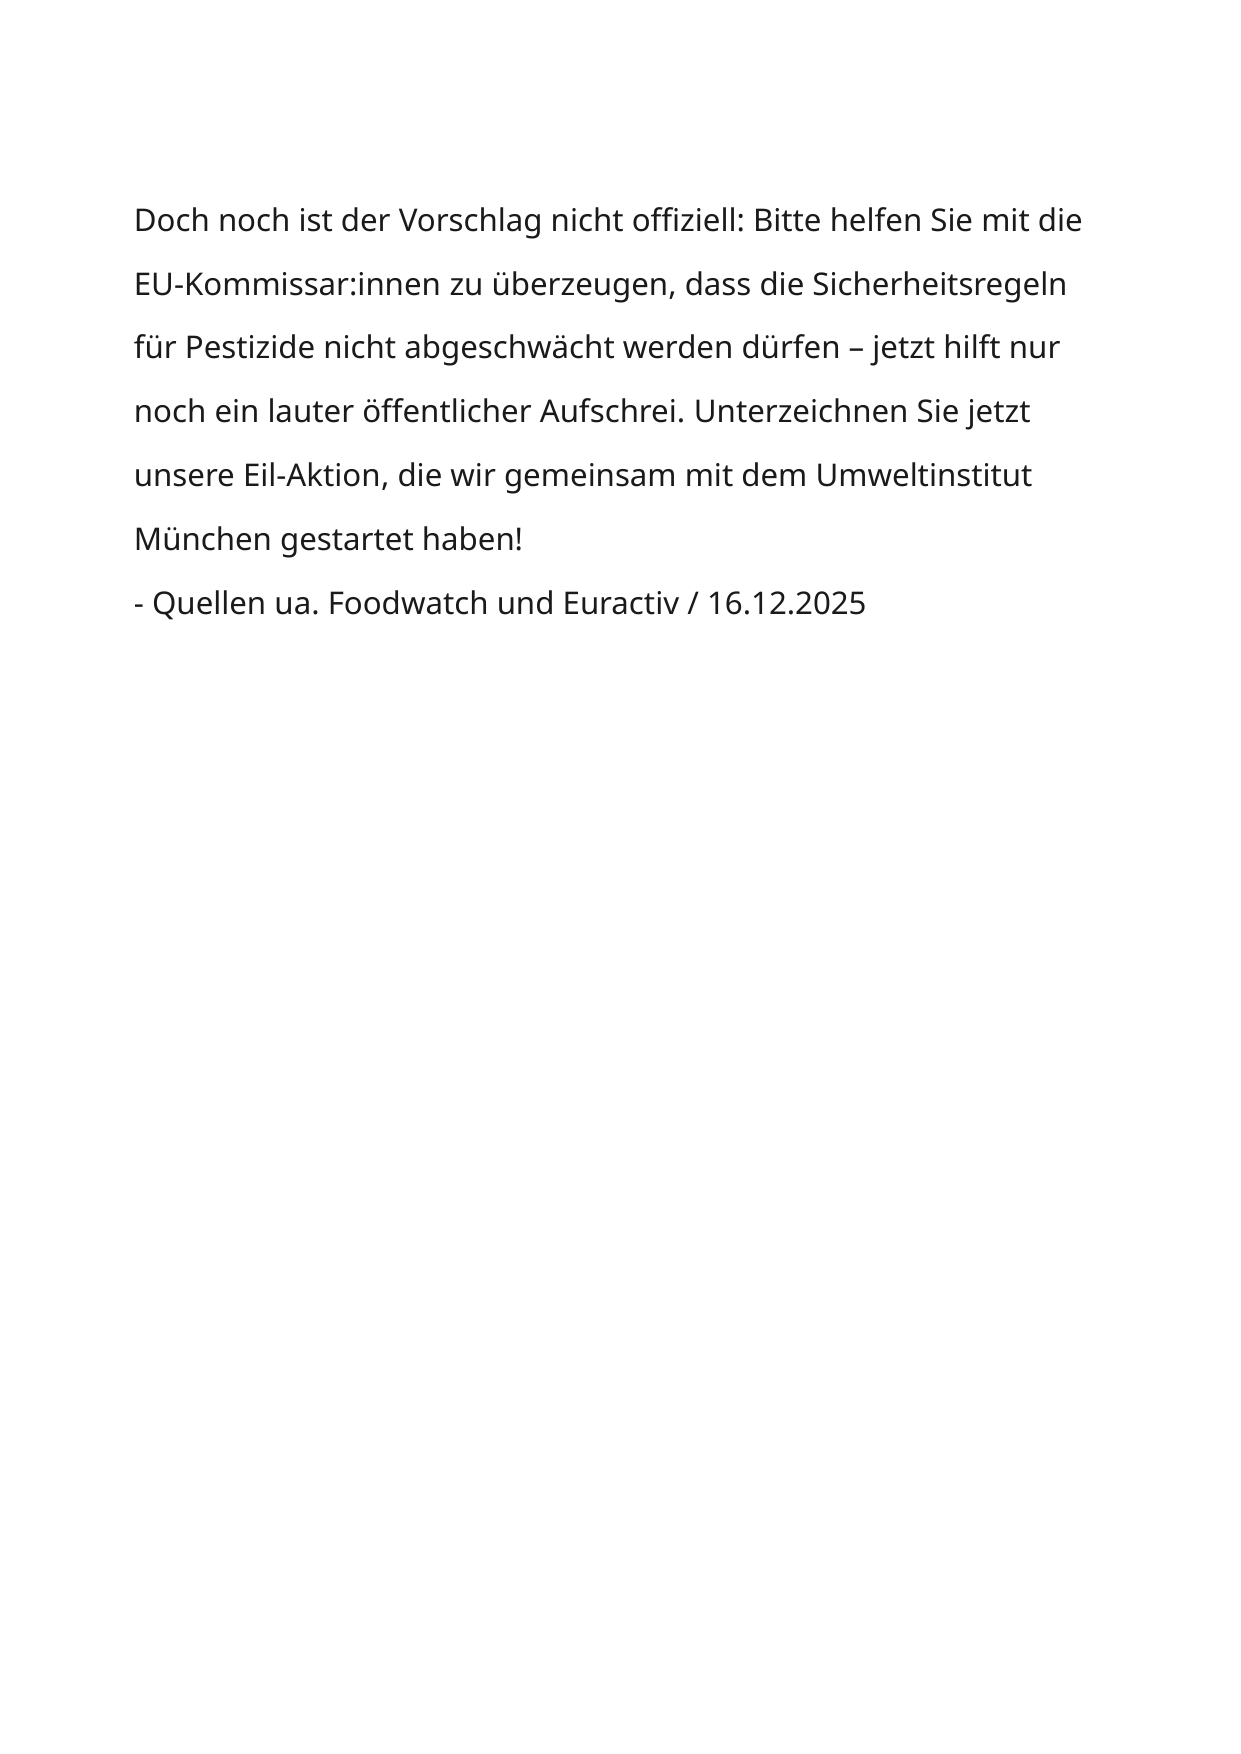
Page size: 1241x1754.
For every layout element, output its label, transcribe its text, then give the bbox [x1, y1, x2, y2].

table_header Doch noch ist der Vorschlag nicht offiziell: Bitte helfen Sie mit die EU-Kommissar:innen zu überzeugen, dass die Sicherheitsregeln für Pestizide nicht abgeschwächt werden dürfen – jetzt hilft nur noch ein lauter öffentlicher Aufschrei. Unterzeichnen Sie jetzt unsere Eil-Aktion, die wir gemeinsam mit dem Umweltinstitut München gestartet haben! - Quellen ua. Foodwatch und Euractiv / 16.12.2025 [118, 118, 1122, 639]
table_header [118, 639, 1122, 675]
